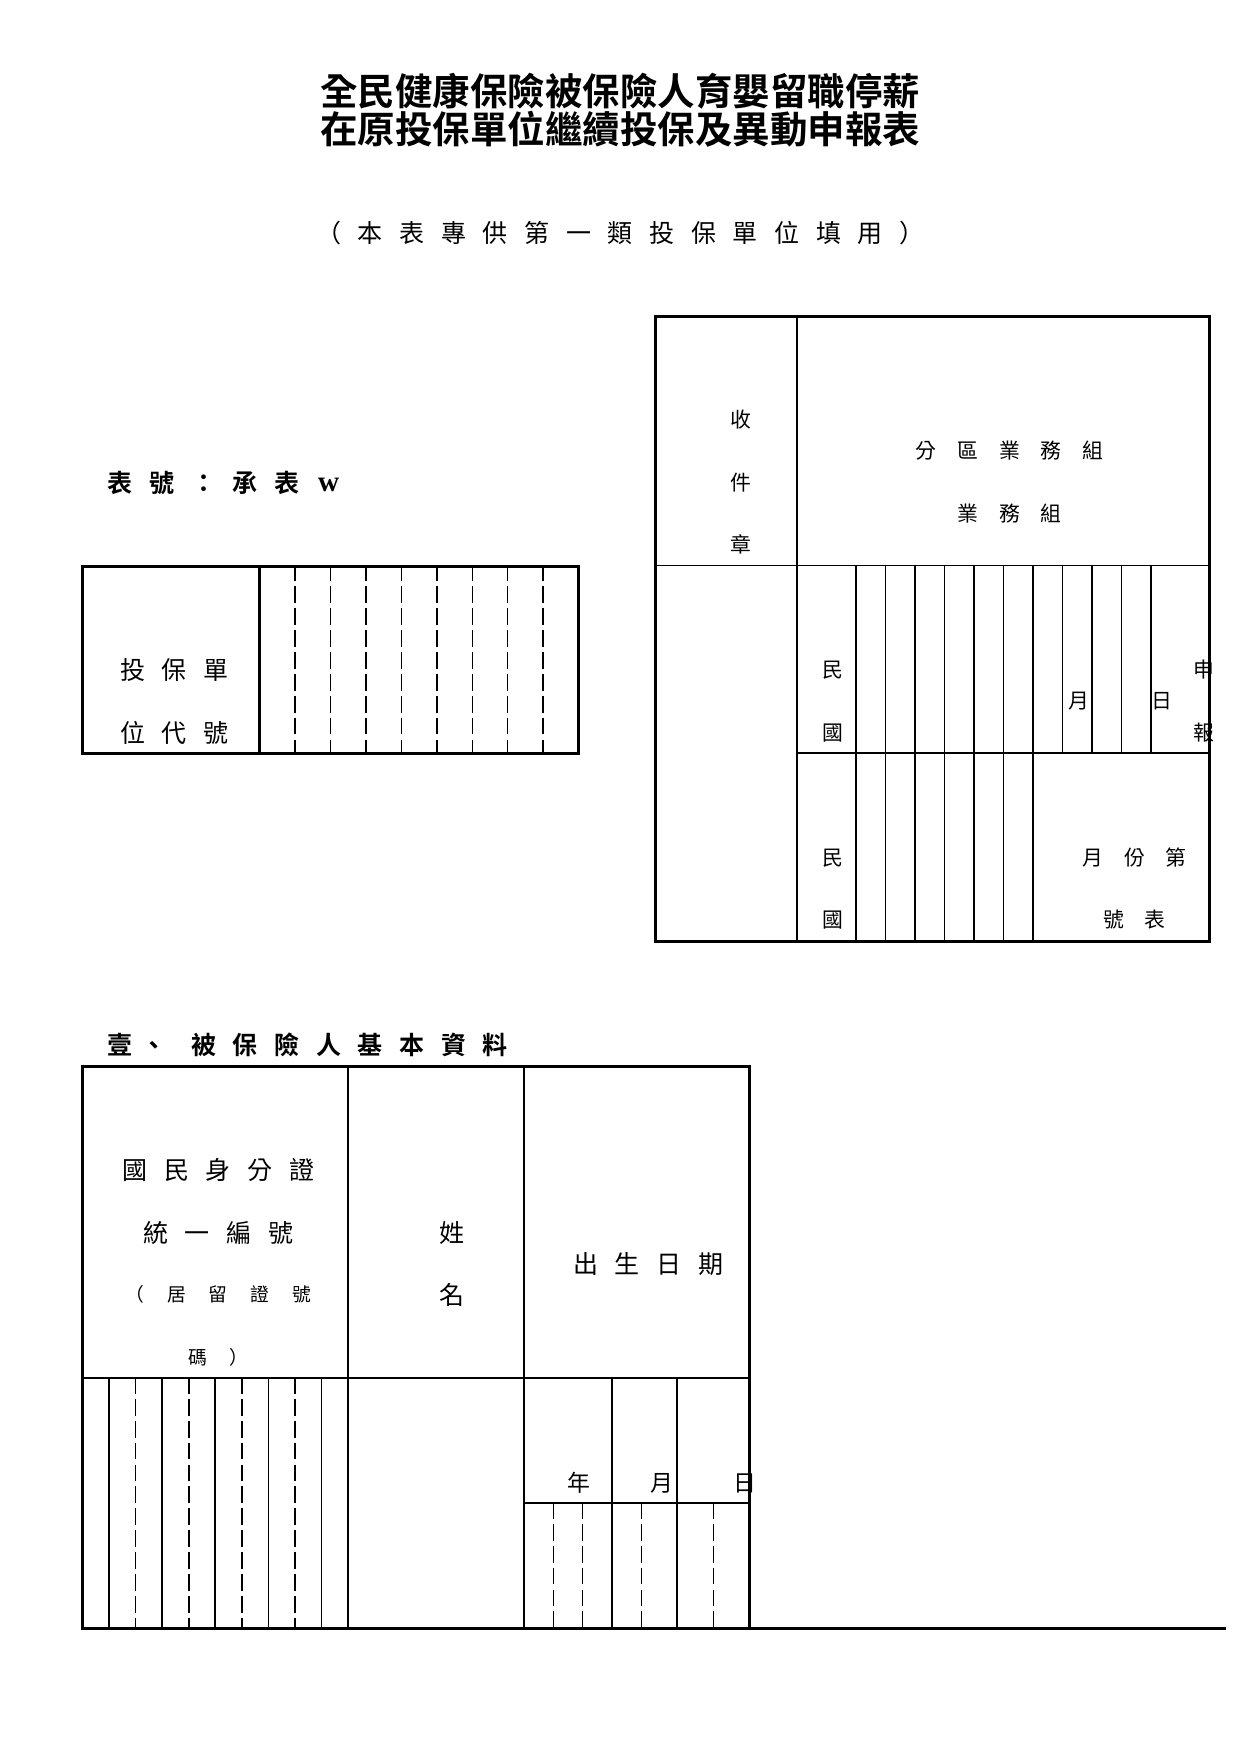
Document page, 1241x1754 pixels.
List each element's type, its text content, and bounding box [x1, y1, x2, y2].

text 在原投保單位繼續投保及異動申報表 [58, 113, 1183, 151]
table_cell [216, 1379, 242, 1627]
table_cell [163, 1379, 189, 1627]
table_cell [1063, 566, 1091, 752]
table_cell [751, 1502, 1226, 1627]
table_cell [916, 754, 944, 939]
table_cell [189, 1379, 214, 1627]
table_cell [508, 568, 543, 752]
table_cell [322, 1379, 347, 1627]
table_cell 投保單位代號 [84, 568, 258, 752]
table_cell [713, 1504, 748, 1627]
table_cell [401, 568, 437, 752]
table_cell [1004, 566, 1032, 752]
table_cell [657, 566, 796, 939]
table_cell [579, 752, 654, 939]
table_cell [242, 1379, 268, 1627]
table_cell [366, 755, 401, 939]
table_cell [472, 568, 508, 752]
table_cell [857, 566, 885, 752]
table_cell [84, 1379, 108, 1627]
table_header 分區業務組 業務組 [798, 318, 1208, 564]
table_cell [331, 755, 366, 939]
table_cell 月份第 號表 [1034, 754, 1208, 939]
table_cell [553, 1504, 583, 1627]
table_cell [110, 1379, 136, 1627]
table_cell [349, 1379, 523, 1627]
table_header 國民身分證統一編號 （居留證號碼） [84, 1068, 347, 1377]
table_cell 申報 [1152, 566, 1208, 752]
text （本表專供第一類投保單位填用） [58, 189, 1183, 252]
table_cell [543, 568, 577, 752]
table_cell [260, 755, 295, 939]
table_cell [975, 566, 1003, 752]
table_cell [857, 754, 885, 939]
table_cell [295, 1379, 321, 1627]
table_cell [401, 755, 437, 939]
table_header 表號：承表w [83, 315, 654, 564]
table_cell [83, 755, 260, 939]
text 壹、被保險人基本資料 [70, 1002, 1183, 1064]
table_cell [583, 1504, 611, 1627]
table_cell 日 [678, 1379, 748, 1502]
table_cell [641, 1504, 676, 1627]
table_cell [1093, 566, 1121, 752]
table_cell [613, 1504, 641, 1627]
table_cell 年 [525, 1379, 611, 1502]
table_cell [886, 754, 914, 939]
table_cell [261, 568, 295, 752]
table_cell [472, 755, 508, 939]
text 全民健康保險被保險人育嬰留職停薪 [58, 76, 1183, 113]
table_cell [916, 566, 944, 752]
table_cell [886, 566, 914, 752]
table_header 出生日期 [525, 1068, 748, 1377]
table_cell [1004, 754, 1032, 939]
table_cell [678, 1504, 713, 1627]
table_cell 年 [945, 754, 973, 939]
table_header [751, 1065, 1226, 1377]
table_cell [975, 754, 1003, 939]
table_cell 月 [613, 1379, 676, 1502]
table_cell [295, 568, 331, 752]
table_cell 年 [945, 566, 973, 752]
table_cell [295, 755, 331, 939]
table_cell [543, 755, 578, 939]
table_cell [331, 568, 366, 752]
table_cell 月 [1034, 566, 1062, 752]
table_cell [437, 755, 472, 939]
table_cell [269, 1379, 295, 1627]
table_cell 民國 [798, 566, 855, 752]
table_cell [751, 1377, 1226, 1502]
table_header 姓 名 [349, 1068, 523, 1377]
table_cell [437, 568, 472, 752]
table_cell [525, 1504, 553, 1627]
table_cell [580, 565, 654, 752]
table_cell 日 [1122, 566, 1150, 752]
table_cell [136, 1379, 161, 1627]
table_cell 民國 [798, 754, 855, 939]
table_header 收 件 章 [657, 318, 796, 564]
table_cell [366, 568, 401, 752]
table_cell [508, 755, 543, 939]
